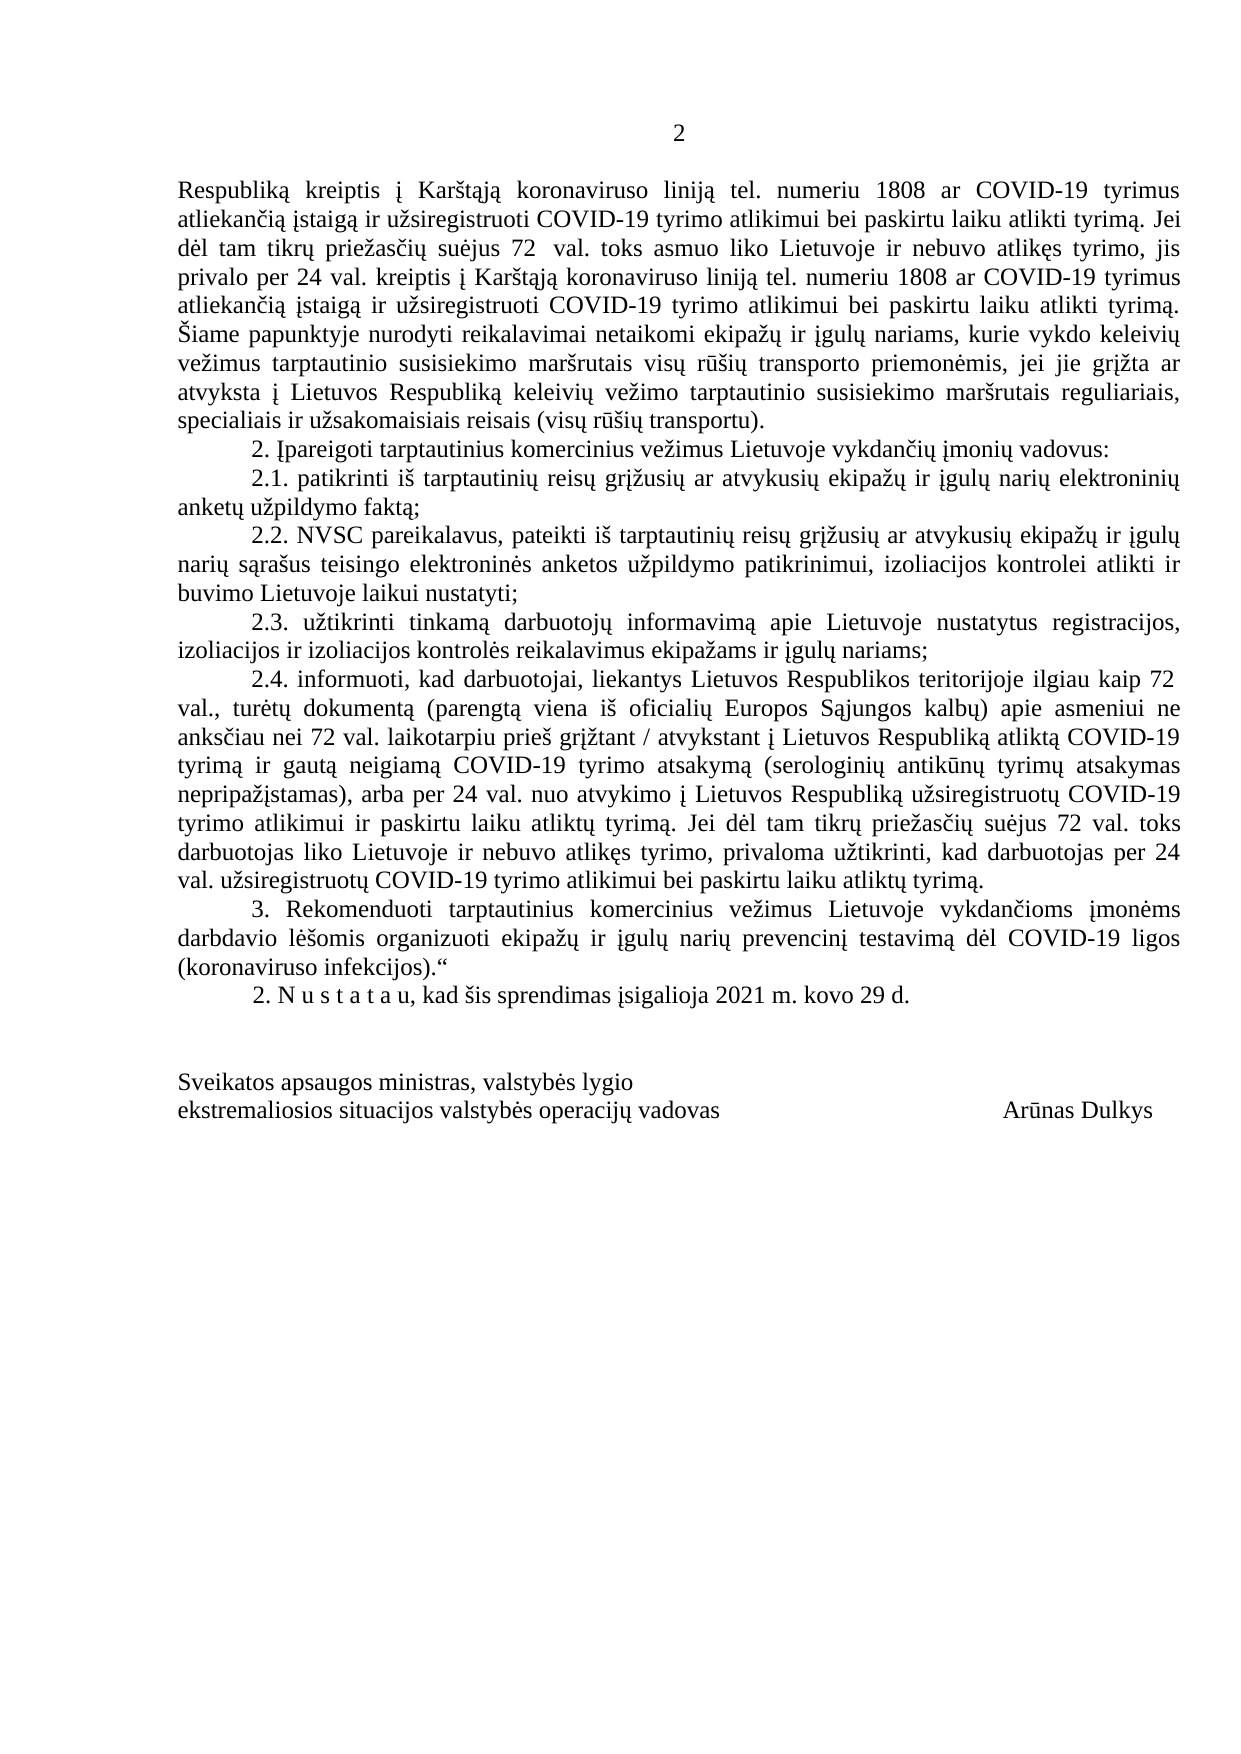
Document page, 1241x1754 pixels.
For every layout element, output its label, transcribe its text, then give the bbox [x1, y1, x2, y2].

text 2. Įpareigoti tarptautinius komercinius vežimus Lietuvoje vykdančių įmonių vadovus: [177, 434, 1181, 463]
text 2.3. užtikrinti tinkamą darbuotojų informavimą apie Lietuvoje nustatytus registracijos, izoliacijos ir izoliacijos kontrolės reikalavimus ekipažams ir įgulų nariams; [177, 607, 1181, 664]
text 3. Rekomenduoti tarptautinius komercinius vežimus Lietuvoje vykdančioms įmonėms darbdavio lėšomis organizuoti ekipažų ir įgulų narių prevencinį testavimą dėl COVID-19 ligos (koronaviruso infekcijos).“ [177, 894, 1181, 981]
text Respubliką kreiptis į Karštąją koronaviruso liniją tel. numeriu 1808 ar COVID-19 tyrimus atliekančią įstaigą ir užsiregistruoti COVID-19 tyrimo atlikimui bei paskirtu laiku atlikti tyrimą. Jei dėl tam tikrų priežasčių suėjus 72 val. toks asmuo liko Lietuvoje ir nebuvo atlikęs tyrimo, jis privalo per 24 val. kreiptis į Karštąją koronaviruso liniją tel. numeriu 1808 ar COVID-19 tyrimus atliekančią įstaigą ir užsiregistruoti COVID-19 tyrimo atlikimui bei paskirtu laiku atlikti tyrimą. Šiame papunktyje nurodyti reikalavimai netaikomi ekipažų ir įgulų nariams, kurie vykdo keleivių vežimus tarptautinio susisiekimo maršrutais visų rūšių transporto priemonėmis, jei jie grįžta ar atvyksta į Lietuvos Respubliką keleivių vežimo tarptautinio susisiekimo maršrutais reguliariais, specialiais ir užsakomaisiais reisais (visų rūšių transportu). [177, 176, 1181, 434]
text 2. N u s t a t a u, kad šis sprendimas įsigalioja 2021 m. kovo 29 d. [177, 981, 1181, 1009]
text 2.1. patikrinti iš tarptautinių reisų grįžusių ar atvykusių ekipažų ir įgulų narių elektroninių anketų užpildymo faktą; [177, 463, 1181, 521]
text Sveikatos apsaugos ministras, valstybės lygio [177, 1067, 1181, 1096]
text 2.2. NVSC pareikalavus, pateikti iš tarptautinių reisų grįžusių ar atvykusių ekipažų ir įgulų narių sąrašus teisingo elektroninės anketos užpildymo patikrinimui, izoliacijos kontrolei atlikti ir buvimo Lietuvoje laikui nustatyti; [177, 521, 1181, 607]
text 2.4. informuoti, kad darbuotojai, liekantys Lietuvos Respublikos teritorijoje ilgiau kaip 72 val., turėtų dokumentą (parengtą viena iš oficialių Europos Sąjungos kalbų) apie asmeniui ne anksčiau nei 72 val. laikotarpiu prieš grįžtant / atvykstant į Lietuvos Respubliką atliktą COVID-19 tyrimą ir gautą neigiamą COVID-19 tyrimo atsakymą (serologinių antikūnų tyrimų atsakymas nepripažįstamas), arba per 24 val. nuo atvykimo į Lietuvos Respubliką užsiregistruotų COVID-19 tyrimo atlikimui ir paskirtu laiku atliktų tyrimą. Jei dėl tam tikrų priežasčių suėjus 72 val. toks darbuotojas liko Lietuvoje ir nebuvo atlikęs tyrimo, privaloma užtikrinti, kad darbuotojas per 24 val. užsiregistruotų COVID-19 tyrimo atlikimui bei paskirtu laiku atliktų tyrimą. [177, 664, 1181, 894]
text ekstremaliosios situacijos valstybės operacijų vadovas Arūnas Dulkys [177, 1096, 1181, 1124]
